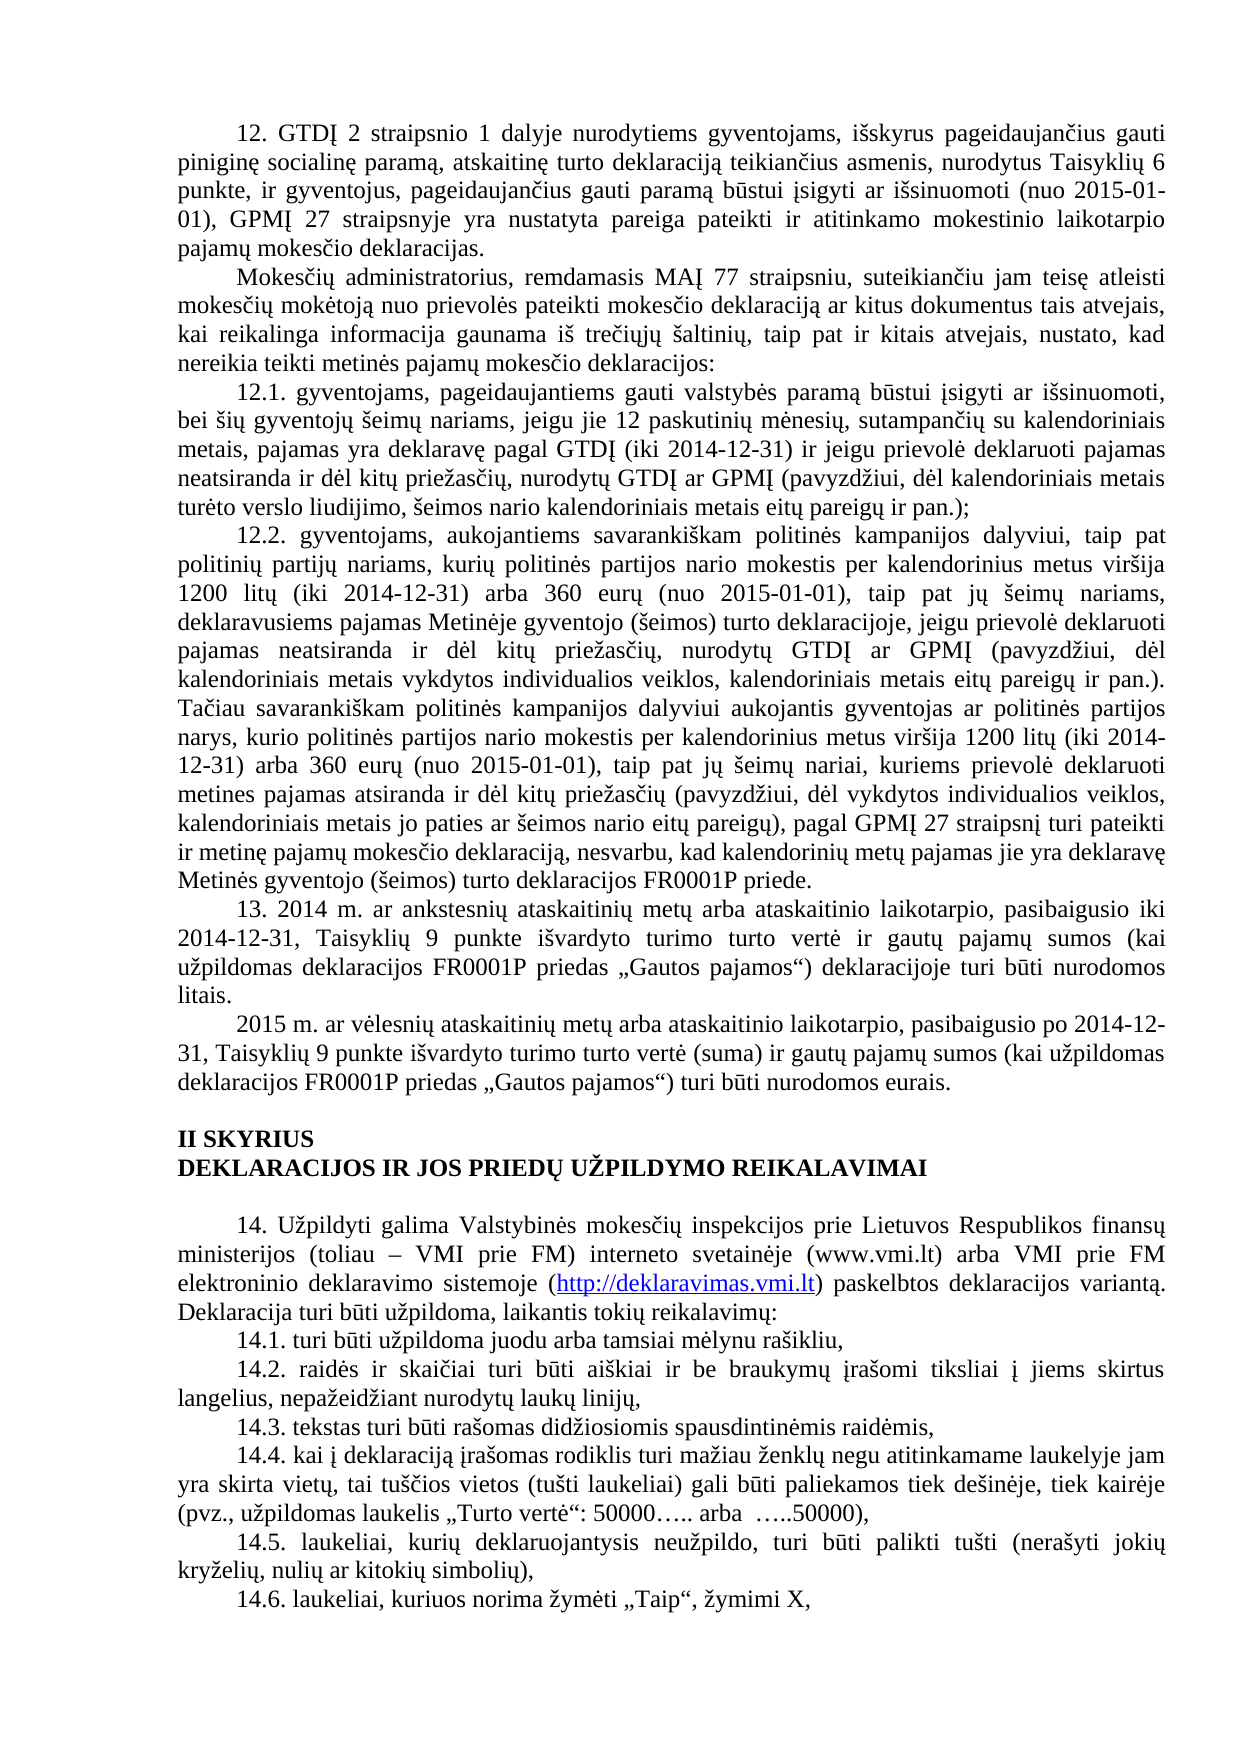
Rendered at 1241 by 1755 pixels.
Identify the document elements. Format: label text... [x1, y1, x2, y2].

text 14.4. kai į deklaraciją įrašomas rodiklis turi mažiau ženklų negu atitinkamame laukelyje jam yra skirta vietų, tai tuščios vietos (tušti laukeliai) gali būti paliekamos tiek dešinėje, tiek kairėje (pvz., užpildomas laukelis „Turto vertė“: 50000….. arba …..50000), [177, 1441, 1167, 1527]
text Mokesčių administratorius, remdamasis MAĮ 77 straipsniu, suteikiančiu jam teisę atleisti mokesčių mokėtoją nuo prievolės pateikti mokesčio deklaraciją ar kitus dokumentus tais atvejais, kai reikalinga informacija gaunama iš trečiųjų šaltinių, taip pat ir kitais atvejais, nustato, kad nereikia teikti metinės pajamų mokesčio deklaracijos: [177, 262, 1167, 377]
text 2015 m. ar vėlesnių ataskaitinių metų arba ataskaitinio laikotarpio, pasibaigusio po 2014-12-31, Taisyklių 9 punkte išvardyto turimo turto vertė (suma) ir gautų pajamų sumos (kai užpildomas deklaracijos FR0001P priedas „Gautos pajamos“) turi būti nurodomos eurais. [177, 1009, 1167, 1096]
text 14.1. turi būti užpildoma juodu arba tamsiai mėlynu rašikliu, [177, 1326, 1167, 1354]
text 14.2. raidės ir skaičiai turi būti aiškiai ir be braukymų įrašomi tiksliai į jiems skirtus langelius, nepažeidžiant nurodytų laukų linijų, [177, 1354, 1167, 1412]
text 14.5. laukeliai, kurių deklaruojantysis neužpildo, turi būti palikti tušti (nerašyti jokių kryželių, nulių ar kitokių simbolių), [177, 1527, 1167, 1584]
text DEKLARACIJOS IR JOS PRIEDŲ UŽPILDYMO REIKALAVIMAI [177, 1153, 1167, 1182]
text 12.2. gyventojams, aukojantiems savarankiškam politinės kampanijos dalyviui, taip pat politinių partijų nariams, kurių politinės partijos nario mokestis per kalendorinius metus viršija 1200 litų (iki 2014-12-31) arba 360 eurų (nuo 2015-01-01), taip pat jų šeimų nariams, deklaravusiems pajamas Metinėje gyventojo (šeimos) turto deklaracijoje, jeigu prievolė deklaruoti pajamas neatsiranda ir dėl kitų priežasčių, nurodytų GTDĮ ar GPMĮ (pavyzdžiui, dėl kalendoriniais metais vykdytos individualios veiklos, kalendoriniais metais eitų pareigų ir pan.). Tačiau savarankiškam politinės kampanijos dalyviui aukojantis gyventojas ar politinės partijos narys, kurio politinės partijos nario mokestis per kalendorinius metus viršija 1200 litų (iki 2014-12-31) arba 360 eurų (nuo 2015-01-01), taip pat jų šeimų nariai, kuriems prievolė deklaruoti metines pajamas atsiranda ir dėl kitų priežasčių (pavyzdžiui, dėl vykdytos individualios veiklos, kalendoriniais metais jo paties ar šeimos nario eitų pareigų), pagal GPMĮ 27 straipsnį turi pateikti ir metinę pajamų mokesčio deklaraciją, nesvarbu, kad kalendorinių metų pajamas jie yra deklaravę Metinės gyventojo (šeimos) turto deklaracijos FR0001P priede. [177, 521, 1167, 894]
text 14. Užpildyti galima Valstybinės mokesčių inspekcijos prie Lietuvos Respublikos finansų ministerijos (toliau – VMI prie FM) interneto svetainėje (www.vmi.lt) arba VMI prie FM elektroninio deklaravimo sistemoje (http://deklaravimas.vmi.lt) paskelbtos deklaracijos variantą. Deklaracija turi būti užpildoma, laikantis tokių reikalavimų: [177, 1211, 1167, 1326]
text II SKYRIUS [177, 1124, 1167, 1153]
text 12. GTDĮ 2 straipsnio 1 dalyje nurodytiems gyventojams, išskyrus pageidaujančius gauti piniginę socialinę paramą, atskaitinę turto deklaraciją teikiančius asmenis, nurodytus Taisyklių 6 punkte, ir gyventojus, pageidaujančius gauti paramą būstui įsigyti ar išsinuomoti (nuo 2015-01-01), GPMĮ 27 straipsnyje yra nustatyta pareiga pateikti ir atitinkamo mokestinio laikotarpio pajamų mokesčio deklaracijas. [177, 118, 1167, 262]
text 14.6. laukeliai, kuriuos norima žymėti „Taip“, žymimi X, [177, 1584, 1167, 1613]
text 13. 2014 m. ar ankstesnių ataskaitinių metų arba ataskaitinio laikotarpio, pasibaigusio iki 2014-12-31, Taisyklių 9 punkte išvardyto turimo turto vertė ir gautų pajamų sumos (kai užpildomas deklaracijos FR0001P priedas „Gautos pajamos“) deklaracijoje turi būti nurodomos litais. [177, 894, 1167, 1009]
text 12.1. gyventojams, pageidaujantiems gauti valstybės paramą būstui įsigyti ar išsinuomoti, bei šių gyventojų šeimų nariams, jeigu jie 12 paskutinių mėnesių, sutampančių su kalendoriniais metais, pajamas yra deklaravę pagal GTDĮ (iki 2014-12-31) ir jeigu prievolė deklaruoti pajamas neatsiranda ir dėl kitų priežasčių, nurodytų GTDĮ ar GPMĮ (pavyzdžiui, dėl kalendoriniais metais turėto verslo liudijimo, šeimos nario kalendoriniais metais eitų pareigų ir pan.); [177, 377, 1167, 521]
text 14.3. tekstas turi būti rašomas didžiosiomis spausdintinėmis raidėmis, [177, 1412, 1167, 1441]
